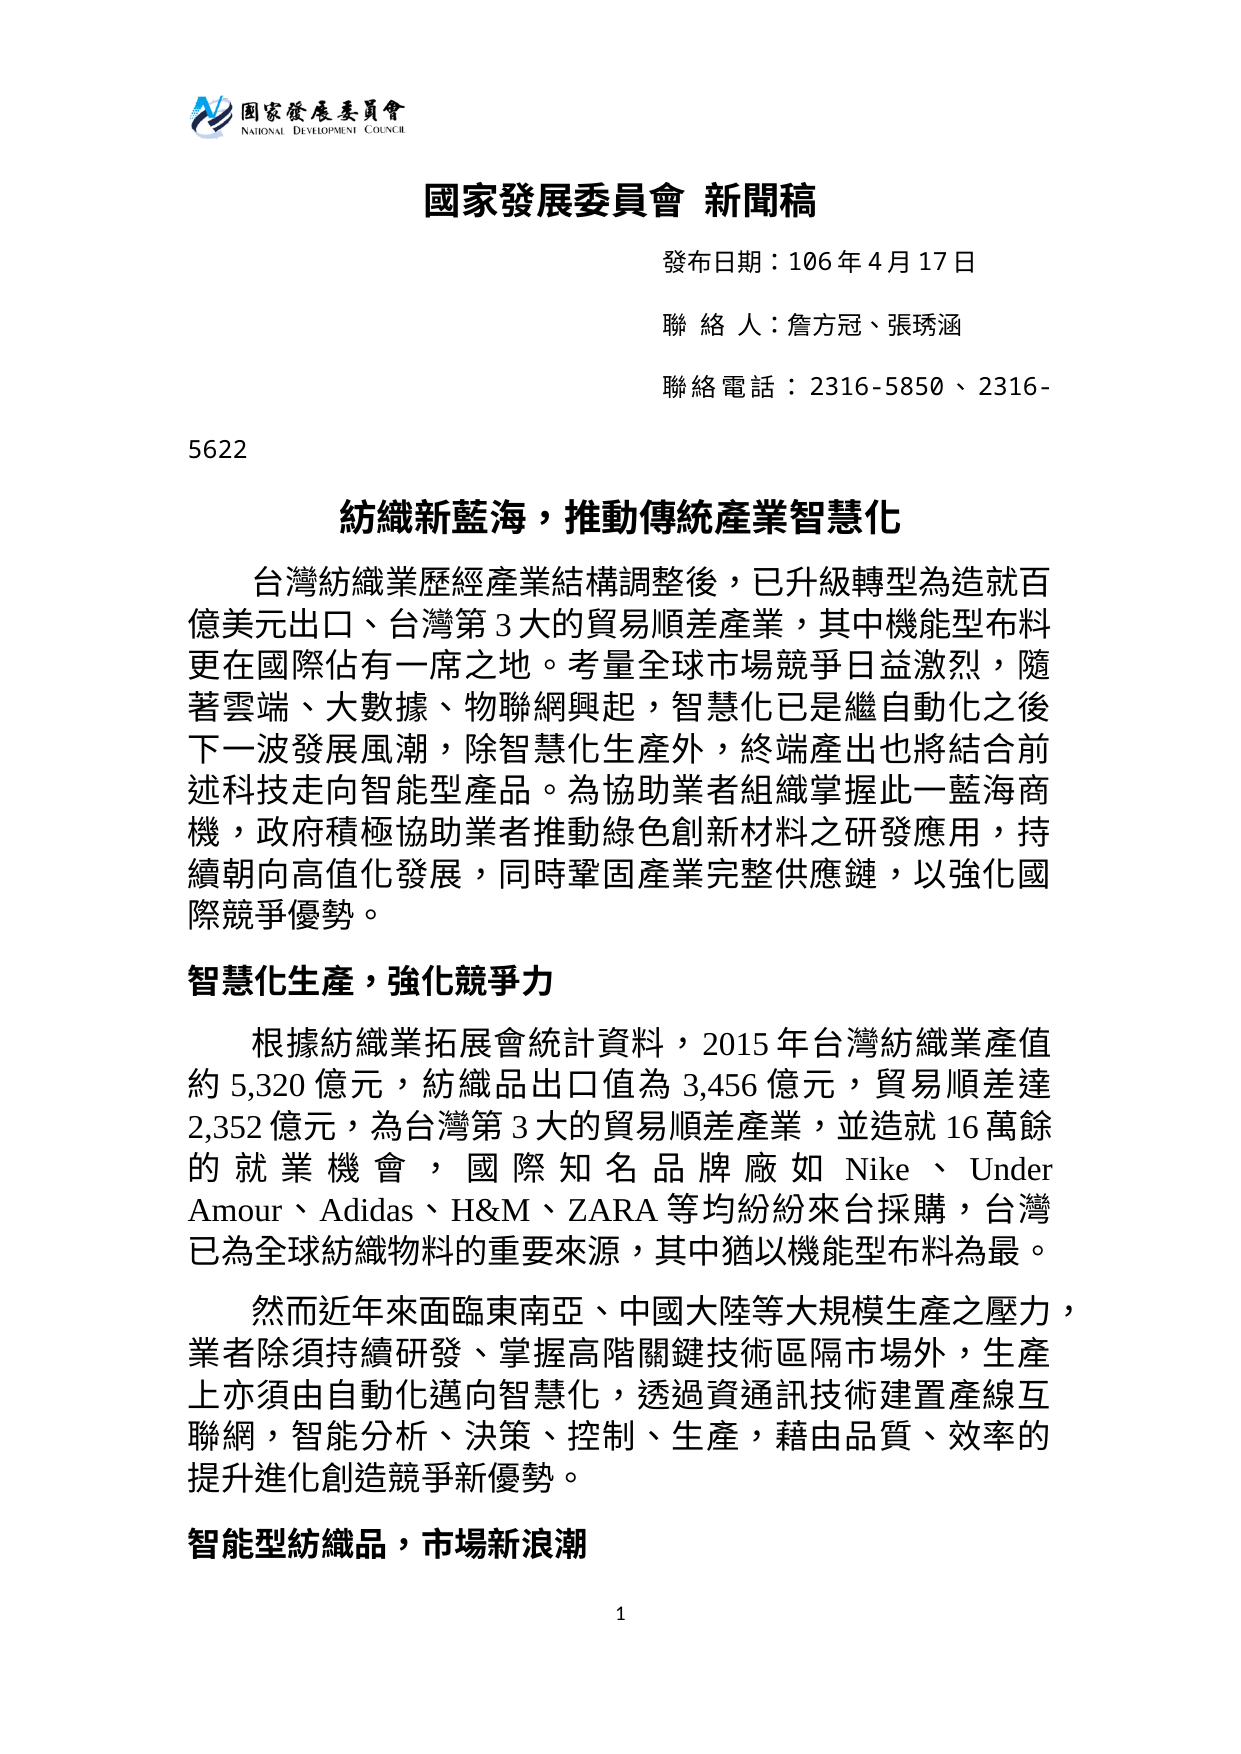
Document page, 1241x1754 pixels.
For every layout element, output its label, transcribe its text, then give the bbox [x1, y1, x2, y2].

text 台灣紡織業歷經產業結構調整後，已升級轉型為造就百億美元出口、台灣第3大的貿易順差產業，其中機能型布料更在國際佔有一席之地。考量全球市場競爭日益激烈，隨著雲端、大數據、物聯網興起，智慧化已是繼自動化之後下一波發展風潮，除智慧化生產外，終端產出也將結合前述科技走向智能型產品。為協助業者組織掌握此一藍海商機，政府積極協助業者推動綠色創新材料之研發應用，持續朝向高值化發展，同時鞏固產業完整供應鏈，以強化國際競爭優勢。 [187, 561, 1053, 936]
text 發布日期：106年4月17日 [187, 219, 1053, 282]
text 智能型紡織品，市場新浪潮 [187, 1517, 1053, 1566]
text 聯 絡 人：詹方冠、張琇涵 [187, 282, 1053, 344]
text 紡織新藍海，推動傳統產業智慧化 [187, 488, 1053, 542]
text 然而近年來面臨東南亞、中國大陸等大規模生產之壓力，業者除須持續研發、掌握高階關鍵技術區隔市場外，生產上亦須由自動化邁向智慧化，透過資通訊技術建置產線互聯網，智能分析、決策、控制、生產，藉由品質、效率的提升進化創造競爭新優勢。 [187, 1290, 1053, 1499]
text 根據紡織業拓展會統計資料，2015年台灣紡織業產值約5,320億元，紡織品出口值為3,456億元，貿易順差達2,352億元，為台灣第3大的貿易順差產業，並造就16萬餘的就業機會，國際知名品牌廠如Nike、Under Amour、Adidas、H&M、ZARA等均紛紛來台採購，台灣已為全球紡織物料的重要來源，其中猶以機能型布料為最。 [187, 1022, 1053, 1272]
text 聯絡電話：2316-5850、2316-5622 [187, 344, 1053, 469]
text 智慧化生產，強化競爭力 [187, 955, 1053, 1003]
text 國家發展委員會 新聞稿 [187, 157, 1053, 219]
